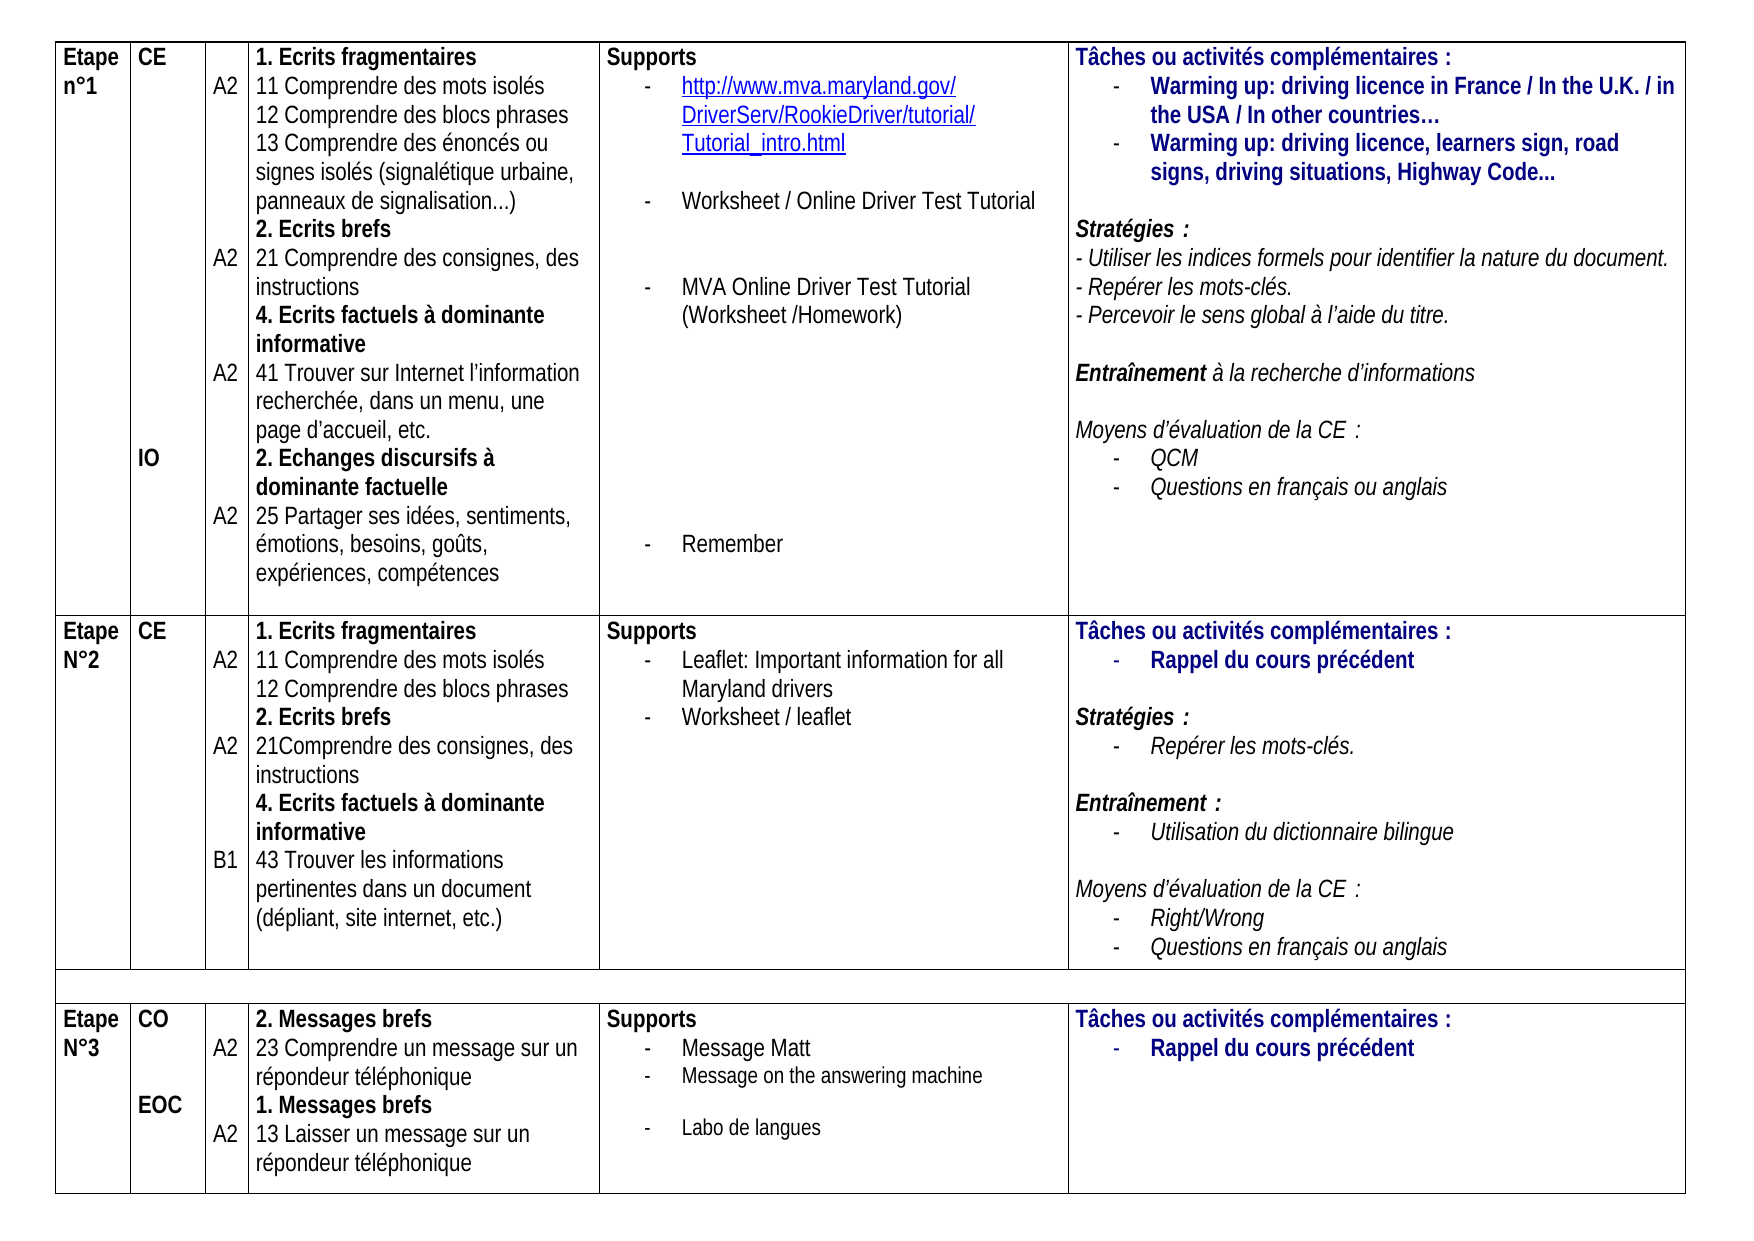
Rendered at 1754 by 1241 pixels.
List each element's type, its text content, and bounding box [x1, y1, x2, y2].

table_cell 2. Messages brefs 23 Comprendre un message sur un répondeur téléphonique 1. Messages brefs 13 Laisser un message sur un répondeur téléphonique [249, 1004, 599, 1193]
table_cell CE IO [131, 43, 205, 615]
table_cell 1. Ecrits fragmentaires 11 Comprendre des mots isolés 12 Comprendre des blocs phrases 13 Comprendre des énoncés ou signes isolés (signalétique urbaine, panneaux de signalisation...) 2. Ecrits brefs 21 Comprendre des consignes, des instructions 4. Ecrits factuels à dominante informative 41 Trouver sur Internet l’information recherchée, dans un menu, une page d’accueil, etc. 2. Echanges discursifs à dominante factuelle 25 Partager ses idées, sentiments, émotions, besoins, goûts, expériences, compétences [249, 43, 599, 615]
table_cell Tâches ou activités complémentaires : Rappel du cours précédent Stratégies : Repérer les mots-clés. Entraînement : Utilisation du dictionnaire bilingue Moyens d’évaluation de la CE : Right/Wrong Questions en français ou anglais [1069, 616, 1685, 969]
table_cell Etape N°3 [56, 1004, 130, 1193]
table_cell Tâches ou activités complémentaires : Rappel du cours précédent [1069, 1004, 1685, 1193]
table_cell Supports http://www.mva.maryland.gov/DriverServ/RookieDriver/tutorial/Tutorial_intro.html Worksheet / Online Driver Test Tutorial MVA Online Driver Test Tutorial (Worksheet /Homework) Remember [600, 43, 1068, 615]
table_cell A2 A2 B1 [206, 616, 248, 969]
table_cell Etape N°2 [56, 616, 130, 969]
table_cell Supports Message Matt Message on the answering machine Labo de langues [600, 1004, 1068, 1193]
table_cell 1. Ecrits fragmentaires 11 Comprendre des mots isolés 12 Comprendre des blocs phrases 2. Ecrits brefs 21Comprendre des consignes, des instructions 4. Ecrits factuels à dominante informative 43 Trouver les informations pertinentes dans un document (dépliant, site internet, etc.) [249, 616, 599, 969]
table_cell CE [131, 616, 205, 969]
table_cell A2 A2 A2 A2 [206, 43, 248, 615]
table_cell Supports Leaflet: Important information for all Maryland drivers Worksheet / leaflet [600, 616, 1068, 969]
table_cell Tâches ou activités complémentaires : Warming up: driving licence in France / In the U.K. / in the USA / In other countries… Warming up: driving licence, learners sign, road signs, driving situations, Highway Code... Stratégies : - Utiliser les indices formels pour identifier la nature du document. - Repérer les mots-clés. - Percevoir le sens global à l’aide du titre. Entraînement à la recherche d’informations Moyens d’évaluation de la CE : QCM Questions en français ou anglais [1069, 43, 1685, 615]
table_cell [56, 970, 1685, 1003]
table_cell Etape n°1 [56, 43, 130, 615]
table_cell CO EOC [131, 1004, 205, 1193]
table_cell A2 A2 [206, 1004, 248, 1193]
